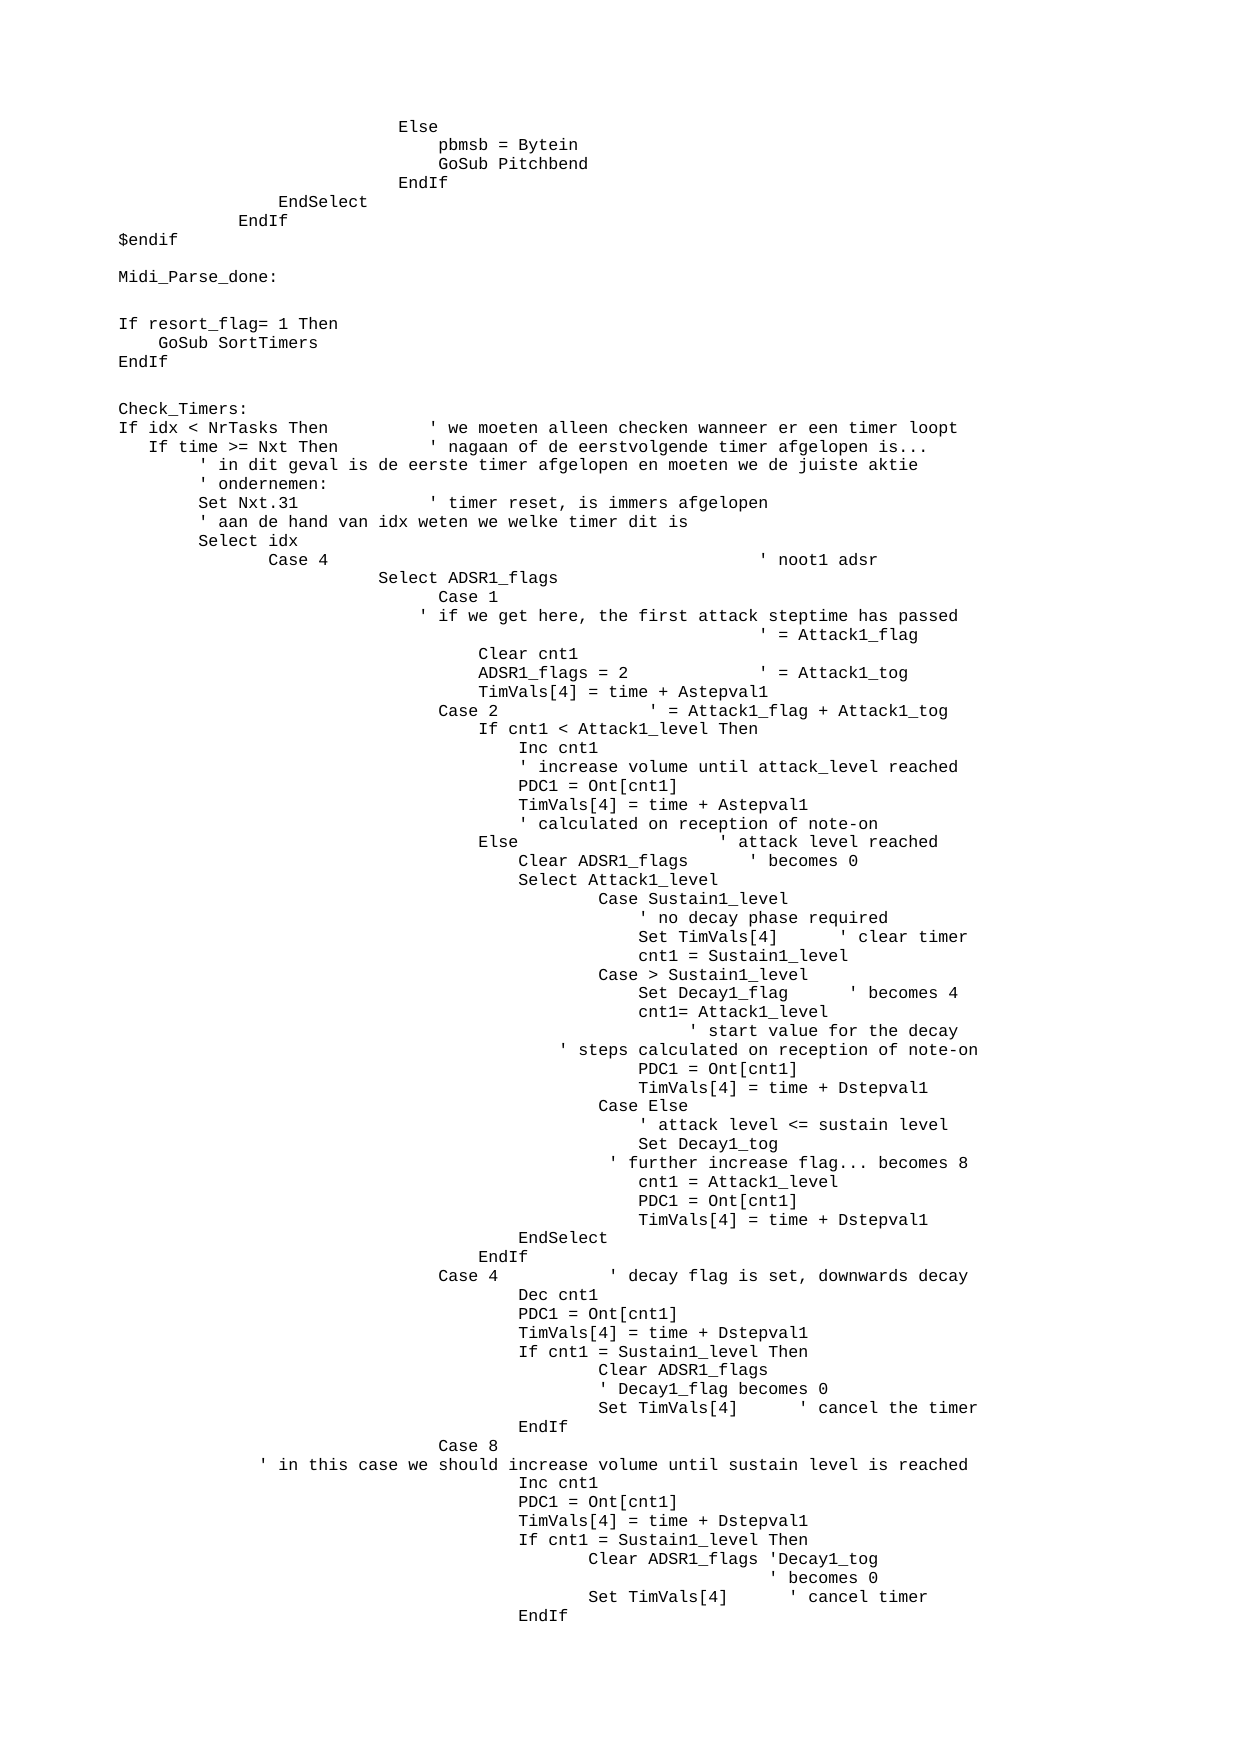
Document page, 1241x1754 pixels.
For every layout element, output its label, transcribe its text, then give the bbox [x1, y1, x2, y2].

text Set Decay1_flag ' becomes 4 [118, 985, 1240, 1004]
text If resort_flag= 1 Then [118, 316, 1240, 335]
text EndIf [118, 353, 1240, 372]
text Case Else [118, 1098, 1240, 1117]
text Case Sustain1_level [118, 891, 1240, 909]
text Clear cnt1 [118, 646, 1240, 664]
text TimVals[4] = time + Dstepval1 [118, 1513, 1240, 1532]
text Case 4 ' decay flag is set, downwards decay [118, 1268, 1240, 1287]
text ' = Attack1_flag [118, 627, 1240, 646]
text If idx < NrTasks Then ' we moeten alleen checken wanneer er een timer loopt [118, 419, 1240, 438]
text cnt1= Attack1_level [118, 1004, 1240, 1023]
text GoSub Pitchbend [118, 156, 1240, 175]
text EndSelect [118, 193, 1240, 212]
text ' aan de hand van idx weten we welke timer dit is [118, 513, 1240, 532]
text ' calculated on reception of note-on [118, 815, 1240, 834]
text Set TimVals[4] ' cancel the timer [118, 1400, 1240, 1418]
text Set Nxt.31 ' timer reset, is immers afgelopen [118, 495, 1240, 513]
text Else ' attack level reached [118, 834, 1240, 853]
text ' in this case we should increase volume until sustain level is reached [118, 1456, 1240, 1475]
text ' steps calculated on reception of note-on [118, 1041, 1240, 1060]
text Case 8 [118, 1437, 1240, 1456]
text Case 4 ' noot1 adsr [118, 551, 1240, 570]
text Set TimVals[4] ' clear timer [118, 928, 1240, 947]
text Case 1 [118, 589, 1240, 608]
text ' increase volume until attack_level reached [118, 759, 1240, 777]
text PDC1 = Ont[cnt1] [118, 1494, 1240, 1513]
text Inc cnt1 [118, 740, 1240, 759]
text TimVals[4] = time + Dstepval1 [118, 1211, 1240, 1230]
text Set TimVals[4] ' cancel timer [118, 1588, 1240, 1607]
text Select ADSR1_flags [118, 570, 1240, 589]
text Set Decay1_tog [118, 1136, 1240, 1154]
text PDC1 = Ont[cnt1] [118, 1305, 1240, 1324]
text Clear ADSR1_flags ' becomes 0 [118, 853, 1240, 872]
text EndSelect [118, 1230, 1240, 1249]
text GoSub SortTimers [118, 335, 1240, 353]
text Select Attack1_level [118, 872, 1240, 891]
text ' if we get here, the first attack steptime has passed [118, 608, 1240, 627]
text ' no decay phase required [118, 909, 1240, 928]
text TimVals[4] = time + Dstepval1 [118, 1324, 1240, 1343]
text PDC1 = Ont[cnt1] [118, 777, 1240, 796]
text TimVals[4] = time + Astepval1 [118, 683, 1240, 702]
text cnt1 = Sustain1_level [118, 947, 1240, 966]
text Else [118, 118, 1240, 137]
text EndIf [118, 1607, 1240, 1626]
text If cnt1 = Sustain1_level Then [118, 1532, 1240, 1551]
text Midi_Parse_done: [118, 269, 1240, 288]
text EndIf [118, 1418, 1240, 1437]
text PDC1 = Ont[cnt1] [118, 1192, 1240, 1211]
text PDC1 = Ont[cnt1] [118, 1060, 1240, 1079]
text TimVals[4] = time + Astepval1 [118, 796, 1240, 815]
text EndIf [118, 1249, 1240, 1268]
text Check_Timers: [118, 400, 1240, 419]
text If time >= Nxt Then ' nagaan of de eerstvolgende timer afgelopen is... [118, 438, 1240, 457]
text ' becomes 0 [118, 1569, 1240, 1588]
text ' ondernemen: [118, 476, 1240, 495]
text ' Decay1_flag becomes 0 [118, 1381, 1240, 1400]
text ' start value for the decay [118, 1023, 1240, 1041]
text ' attack level <= sustain level [118, 1117, 1240, 1136]
text pbmsb = Bytein [118, 137, 1240, 156]
text Case > Sustain1_level [118, 966, 1240, 985]
text If cnt1 < Attack1_level Then [118, 721, 1240, 740]
text Case 2 ' = Attack1_flag + Attack1_tog [118, 702, 1240, 721]
text Clear ADSR1_flags 'Decay1_tog [118, 1551, 1240, 1569]
text ' further increase flag... becomes 8 [118, 1154, 1240, 1173]
text $endif [118, 231, 1240, 250]
text Select idx [118, 532, 1240, 551]
text Dec cnt1 [118, 1287, 1240, 1305]
text EndIf [118, 175, 1240, 193]
text If cnt1 = Sustain1_level Then [118, 1343, 1240, 1362]
text Clear ADSR1_flags [118, 1362, 1240, 1381]
text cnt1 = Attack1_level [118, 1173, 1240, 1192]
text EndIf [118, 212, 1240, 231]
text Inc cnt1 [118, 1475, 1240, 1494]
text ' in dit geval is de eerste timer afgelopen en moeten we de juiste aktie [118, 457, 1240, 476]
text TimVals[4] = time + Dstepval1 [118, 1079, 1240, 1098]
text ADSR1_flags = 2 ' = Attack1_tog [118, 664, 1240, 683]
